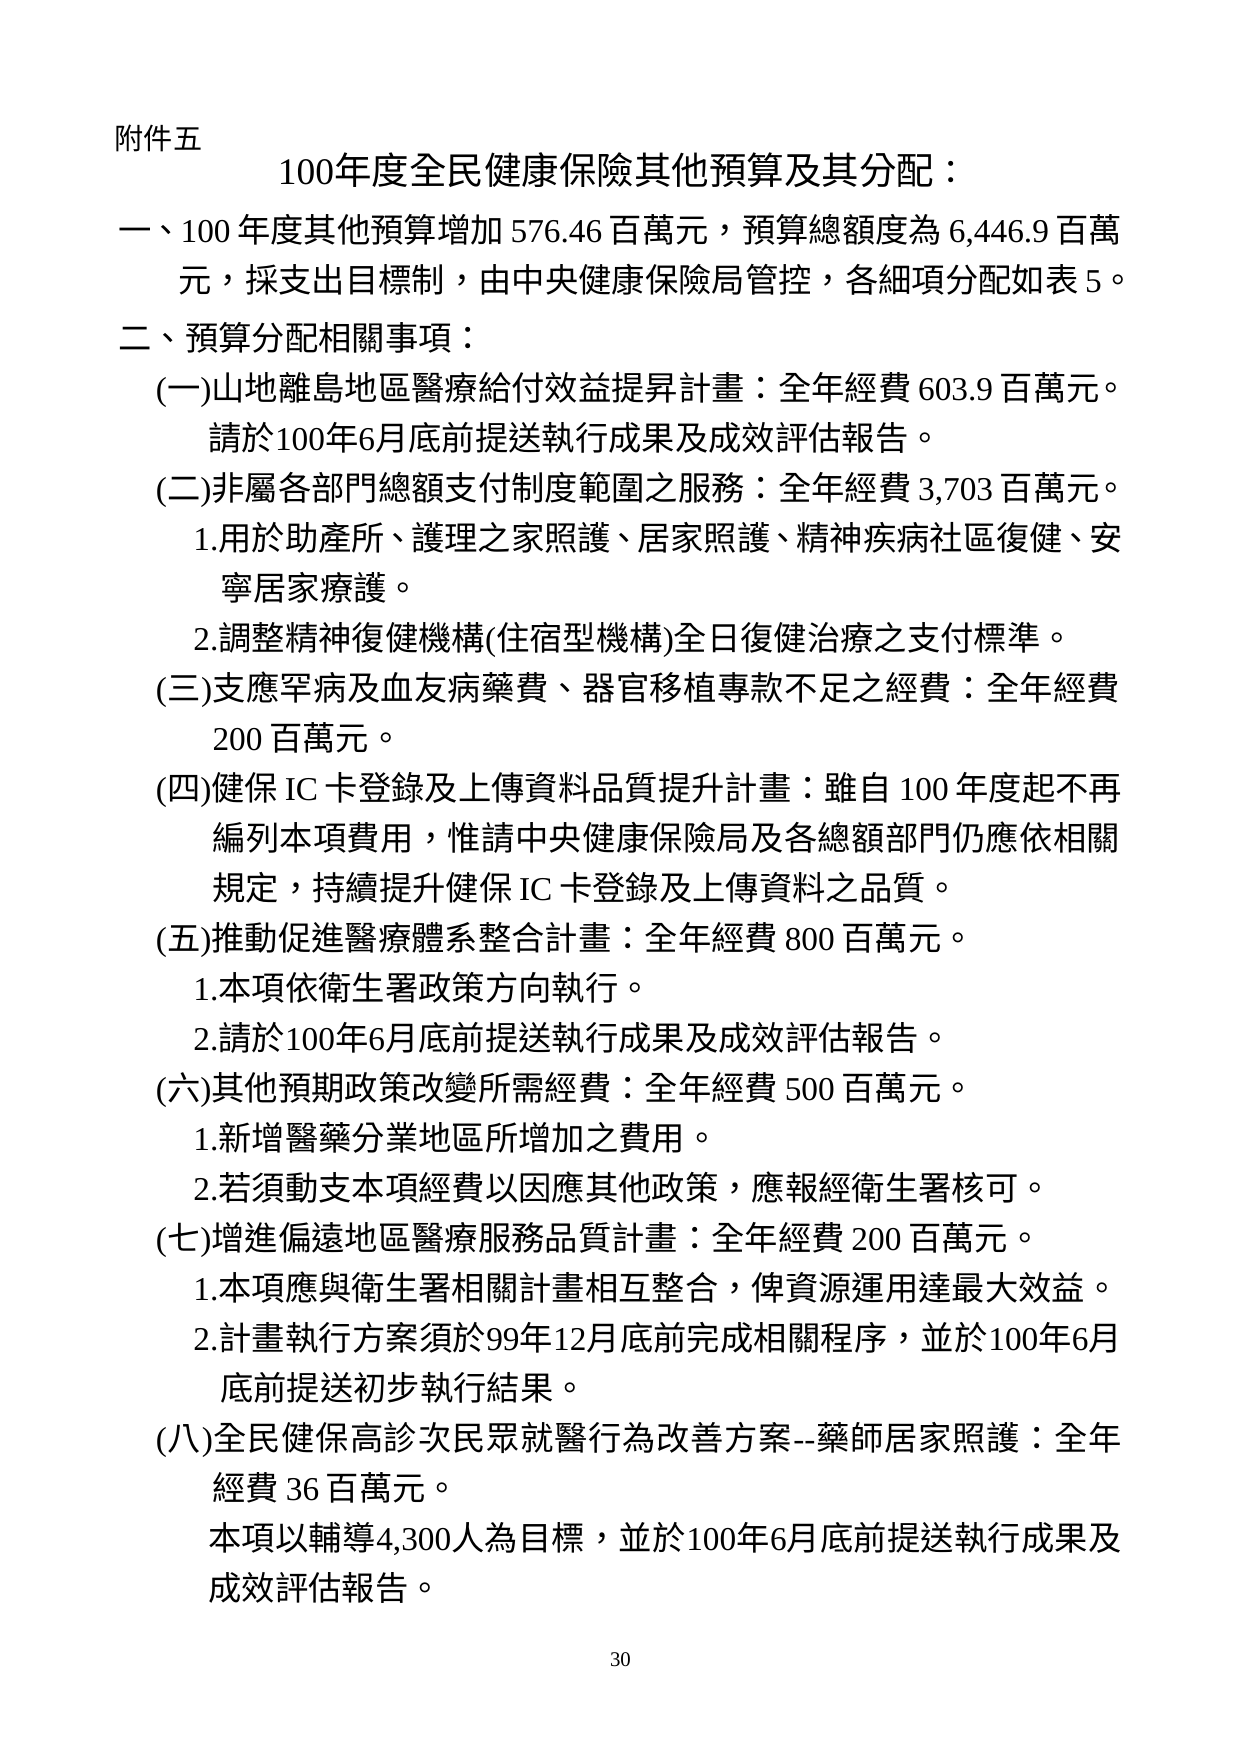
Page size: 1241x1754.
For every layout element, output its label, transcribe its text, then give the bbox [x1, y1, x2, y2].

text 1.用於助產所、護理之家照護、居家照護、精神疾病社區復健、安寧居家療護。 [193, 510, 1122, 610]
text (四)健保IC卡登錄及上傳資料品質提升計畫：雖自100年度起不再編列本項費用，惟請中央健康保險局及各總額部門仍應依相關規定，持續提升健保IC卡登錄及上傳資料之品質。 [156, 760, 1122, 910]
text 100年度全民健康保險其他預算及其分配： [123, 146, 1122, 194]
text (二)非屬各部門總額支付制度範圍之服務：全年經費3,703百萬元。 [156, 460, 1122, 510]
text 1.本項依衛生署政策方向執行。 [193, 960, 1122, 1010]
text (六)其他預期政策改變所需經費：全年經費500百萬元。 [156, 1060, 1122, 1110]
text (七)增進偏遠地區醫療服務品質計畫：全年經費200百萬元。 [156, 1210, 1122, 1260]
text 2.調整精神復健機構(住宿型機構)全日復健治療之支付標準。 [193, 610, 1122, 660]
text (五)推動促進醫療體系整合計畫：全年經費800百萬元。 [156, 910, 1122, 960]
text 1.新增醫藥分業地區所增加之費用。 [193, 1110, 1122, 1160]
text 2.請於100年6月底前提送執行成果及成效評估報告。 [193, 1010, 1122, 1060]
text (一)山地離島地區醫療給付效益提昇計畫：全年經費603.9百萬元。 [156, 360, 1122, 410]
text 附件五 [114, 116, 216, 158]
text 1.本項應與衛生署相關計畫相互整合，俾資源運用達最大效益。 [193, 1260, 1122, 1310]
text 2.若須動支本項經費以因應其他政策，應報經衛生署核可。 [193, 1160, 1122, 1210]
text (三)支應罕病及血友病藥費、器官移植專款不足之經費：全年經費200百萬元。 [156, 660, 1122, 760]
text (八)全民健保高診次民眾就醫行為改善方案--藥師居家照護：全年經費36百萬元。 [156, 1410, 1122, 1510]
text 本項以輔導4,300人為目標，並於100年6月底前提送執行成果及成效評估報告。 [208, 1510, 1122, 1610]
text 2.計畫執行方案須於99年12月底前完成相關程序，並於100年6月底前提送初步執行結果。 [193, 1310, 1122, 1410]
text 請於100年6月底前提送執行成果及成效評估報告。 [208, 410, 1122, 460]
text 一、100年度其他預算增加576.46百萬元，預算總額度為6,446.9百萬元，採支出目標制，由中央健康保險局管控，各細項分配如表5。 [118, 202, 1122, 302]
text 二、預算分配相關事項： [118, 310, 1122, 360]
